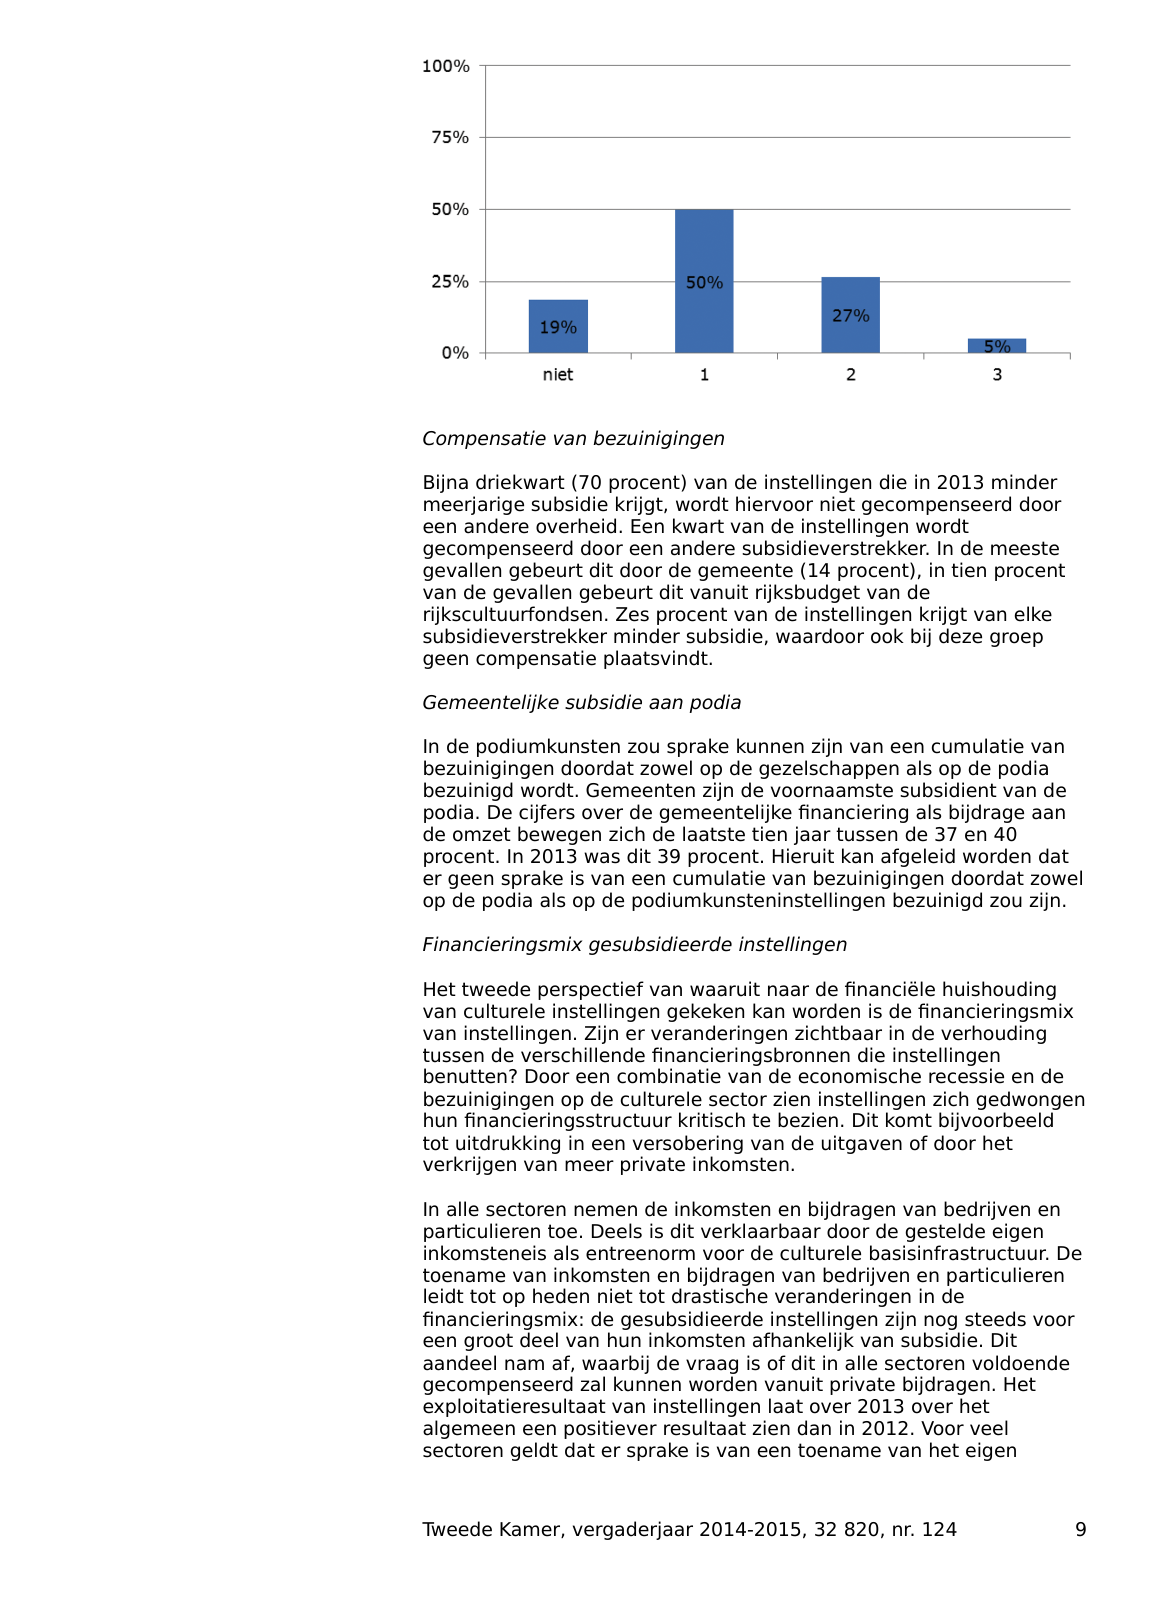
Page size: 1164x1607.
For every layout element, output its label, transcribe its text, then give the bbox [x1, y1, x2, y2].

text Bijna driekwart (70 procent) van de instellingen die in 2013 minder meerjarige subsidie krijgt, wordt hiervoor niet gecompenseerd door een andere overheid. Een kwart van de instellingen wordt gecompenseerd door een andere subsidieverstrekker. In de meeste gevallen gebeurt dit door de gemeente (14 procent), in tien procent van de gevallen gebeurt dit vanuit rijksbudget van de rijkscultuurfondsen. Zes procent van de instellingen krijgt van elke subsidieverstrekker minder subsidie, waardoor ook bij deze groep geen compensatie plaatsvindt. [422, 472, 1087, 670]
subtitle Gemeentelijke subsidie aan podia [422, 692, 1087, 714]
picture [422, 59, 1072, 384]
text In de podiumkunsten zou sprake kunnen zijn van een cumulatie van bezuinigingen doordat zowel op de gezelschappen als op de podia bezuinigd wordt. Gemeenten zijn de voornaamste subsidient van de podia. De cijfers over de gemeentelijke financiering als bijdrage aan de omzet bewegen zich de laatste tien jaar tussen de 37 en 40 procent. In 2013 was dit 39 procent. Hieruit kan afgeleid worden dat er geen sprake is van een cumulatie van bezuinigingen doordat zowel op de podia als op de podiumkunsteninstellingen bezuinigd zou zijn. [422, 736, 1087, 912]
text Het tweede perspectief van waaruit naar de financiële huishouding van culturele instellingen gekeken kan worden is de financieringsmix van instellingen. Zijn er veranderingen zichtbaar in de verhouding tussen de verschillende financieringsbronnen die instellingen benutten? Door een combinatie van de economische recessie en de bezuinigingen op de culturele sector zien instellingen zich gedwongen hun financieringsstructuur kritisch te bezien. Dit komt bijvoorbeeld tot uitdrukking in een versobering van de uitgaven of door het verkrijgen van meer private inkomsten. [422, 978, 1087, 1176]
subtitle Compensatie van bezuinigingen [422, 428, 1087, 450]
subtitle Financieringsmix gesubsidieerde instellingen [422, 934, 1087, 956]
text In alle sectoren nemen de inkomsten en bijdragen van bedrijven en particulieren toe. Deels is dit verklaarbaar door de gestelde eigen inkomsteneis als entreenorm voor de culturele basisinfrastructuur. De toename van inkomsten en bijdragen van bedrijven en particulieren leidt tot op heden niet tot drastische veranderingen in de financieringsmix: de gesubsidieerde instellingen zijn nog steeds voor een groot deel van hun inkomsten afhankelijk van subsidie. Dit aandeel nam af, waarbij de vraag is of dit in alle sectoren voldoende gecompenseerd zal kunnen worden vanuit private bijdragen. Het exploitatieresultaat van instellingen laat over 2013 over het algemeen een positiever resultaat zien dan in 2012. Voor veel sectoren geldt dat er sprake is van een toename van het eigen [422, 1198, 1087, 1462]
